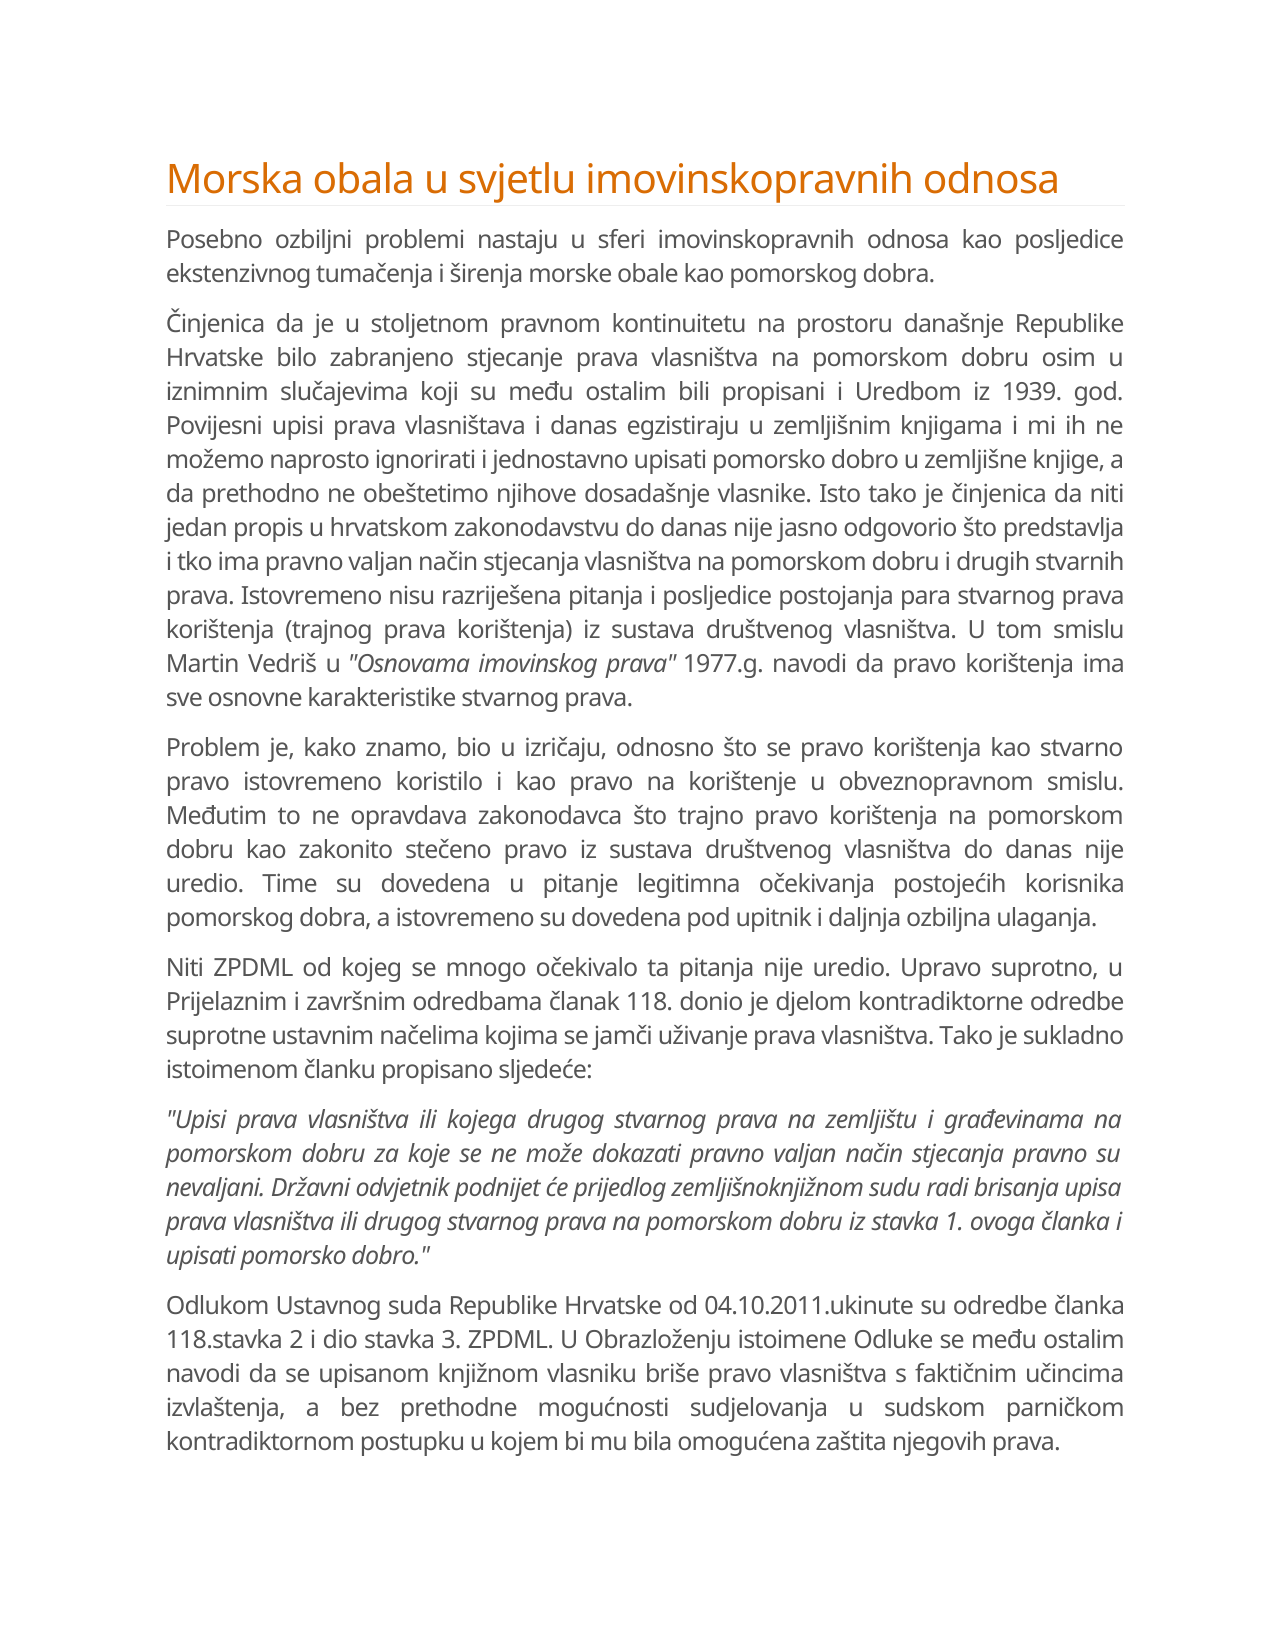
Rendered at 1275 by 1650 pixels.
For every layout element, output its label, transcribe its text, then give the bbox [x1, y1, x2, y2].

text Posebno ozbiljni problemi nastaju u sferi imovinskopravnih odnosa kao posljedice ekstenzivnog tumačenja i širenja morske obale kao pomorskog dobra. [166, 221, 1125, 289]
text Problem je, kako znamo, bio u izričaju, odnosno što se pravo korištenja kao stvarno pravo istovremeno koristilo i kao pravo na korištenje u obveznopravnom smislu. Međutim to ne opravdava zakonodavca što trajno pravo korištenja na pomorskom dobru kao zakonito stečeno pravo iz sustava društvenog vlasništva do danas nije uredio. Time su dovedena u pitanje legitimna očekivanja postojećih korisnika pomorskog dobra, a istovremeno su dovedena pod upitnik i daljnja ozbiljna ulaganja. [166, 729, 1125, 934]
subtitle Morska obala u svjetlu imovinskopravnih odnosa [166, 150, 1125, 205]
text Činjenica da je u stoljetnom pravnom kontinuitetu na prostoru današnje Republike Hrvatske bilo zabranjeno stjecanje prava vlasništva na pomorskom dobru osim u iznimnim slučajevima koji su među ostalim bili propisani i Uredbom iz 1939. god. Povijesni upisi prava vlasništava i danas egzistiraju u zemljišnim knjigama i mi ih ne možemo naprosto ignorirati i jednostavno upisati pomorsko dobro u zemljišne knjige, a da prethodno ne obeštetimo njihove dosadašnje vlasnike. Isto tako je činjenica da niti jedan propis u hrvatskom zakonodavstvu do danas nije jasno odgovorio što predstavlja i tko ima pravno valjan način stjecanja vlasništva na pomorskom dobru i drugih stvarnih prava. Istovremeno nisu razriješena pitanja i posljedice postojanja para stvarnog prava korištenja (trajnog prava korištenja) iz sustava društvenog vlasništva. U tom smislu Martin Vedriš u "Osnovama imovinskog prava" 1977.g. navodi da pravo korištenja ima sve osnovne karakteristike stvarnog prava. [166, 305, 1125, 714]
text "Upisi prava vlasništva ili kojega drugog stvarnog prava na zemljištu i građevinama na pomorskom dobru za koje se ne može dokazati pravno valjan način stjecanja pravno su nevaljani. Državni odvjetnik podnijet će prijedlog zemljišnoknjižnom sudu radi brisanja upisa prava vlasništva ili drugog stvarnog prava na pomorskom dobru iz stavka 1. ovoga članka i upisati pomorsko dobro." [166, 1101, 1125, 1272]
text Odlukom Ustavnog suda Republike Hrvatske od 04.10.2011.ukinute su odredbe članka 118.stavka 2 i dio stavka 3. ZPDML. U Obrazloženju istoimene Odluke se među ostalim navodi da se upisanom knjižnom vlasniku briše pravo vlasništva s faktičnim učincima izvlaštenja, a bez prethodne mogućnosti sudjelovanja u sudskom parničkom kontradiktornom postupku u kojem bi mu bila omogućena zaštita njegovih prava. [166, 1287, 1125, 1458]
text Niti ZPDML od kojeg se mnogo očekivalo ta pitanja nije uredio. Upravo suprotno, u Prijelaznim i završnim odredbama članak 118. donio je djelom kontradiktorne odredbe suprotne ustavnim načelima kojima se jamči uživanje prava vlasništva. Tako je sukladno istoimenom članku propisano sljedeće: [166, 949, 1125, 1086]
